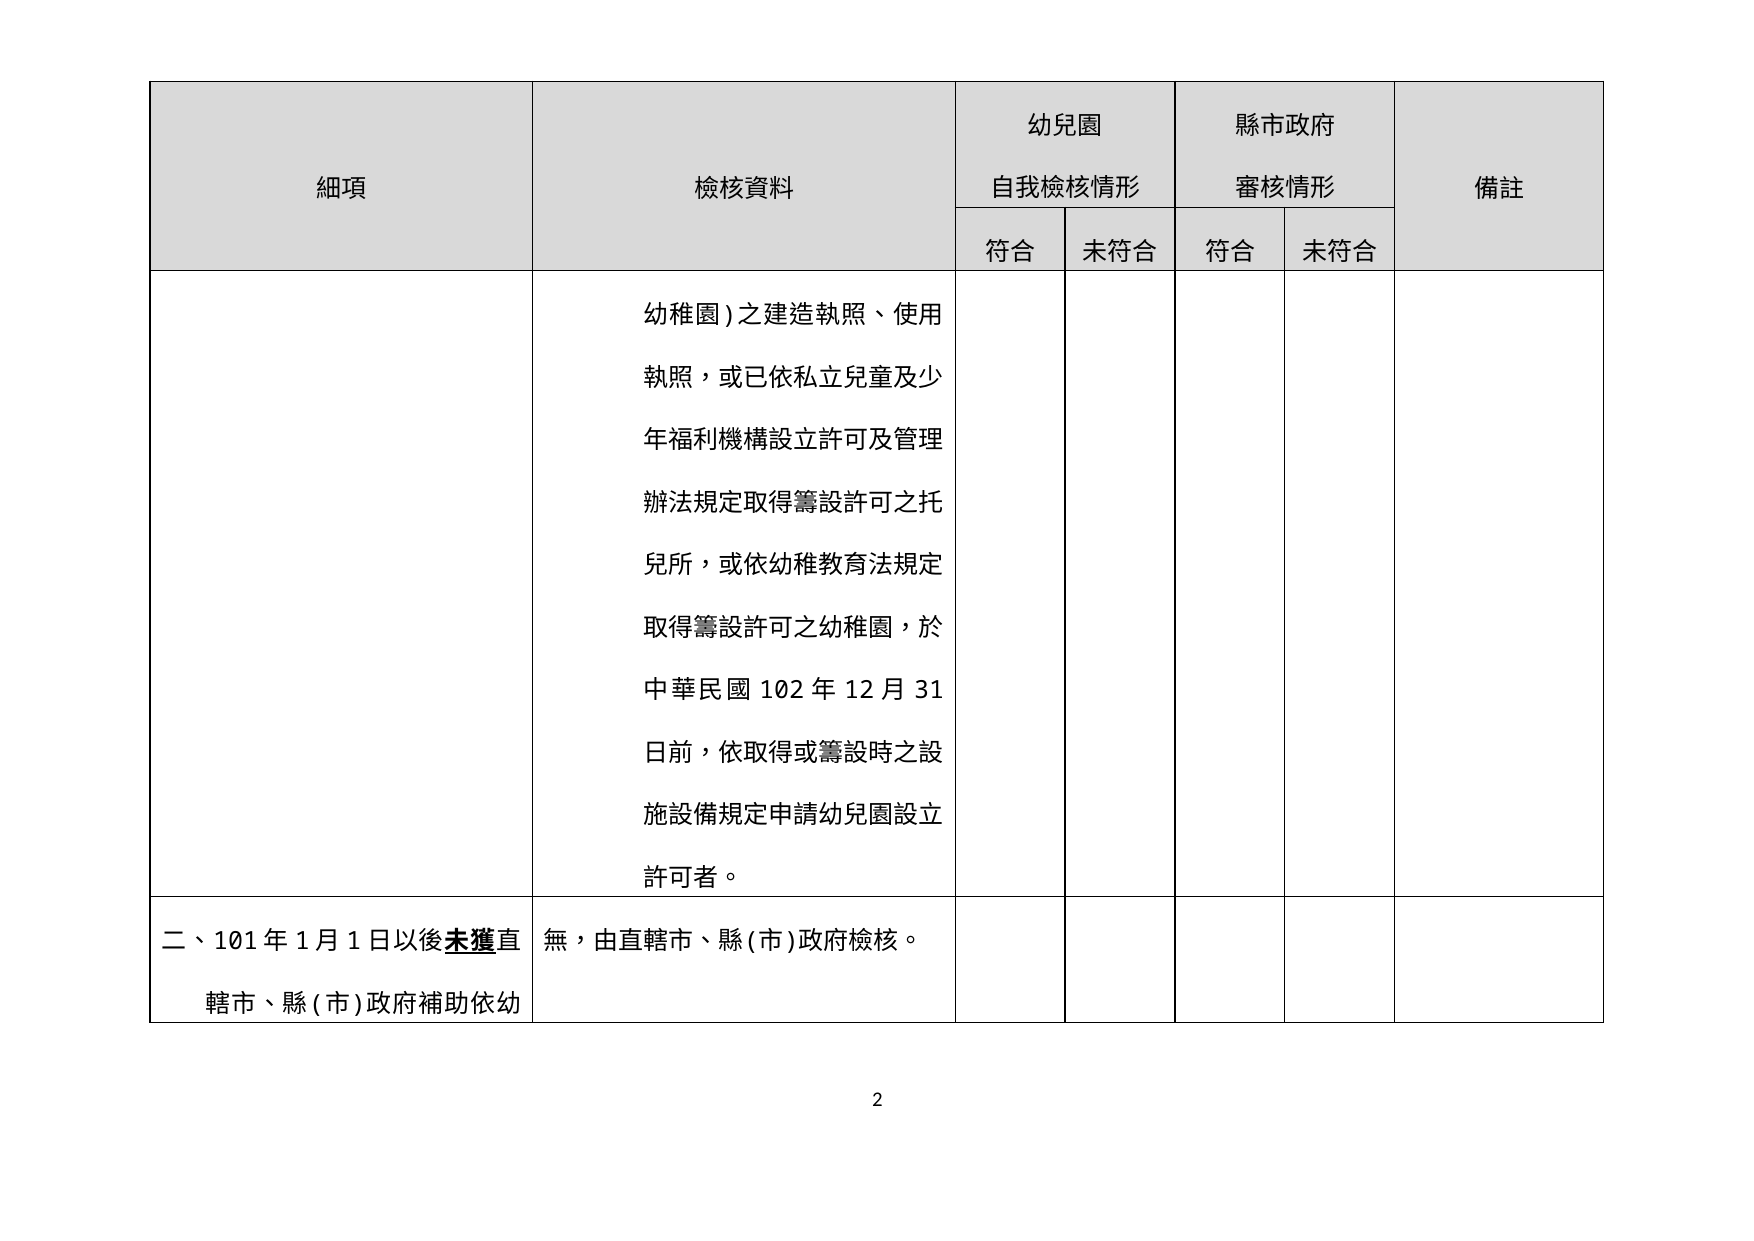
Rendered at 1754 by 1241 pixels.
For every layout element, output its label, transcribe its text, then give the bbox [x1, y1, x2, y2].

table_cell 幼稚園)之建造執照、使用執照，或已依私立兒童及少年福利機構設立許可及管理辦法規定取得籌設許可之托兒所，或依幼稚教育法規定取得籌設許可之幼稚園，於中華民國102年12月31日前，依取得或籌設時之設施設備規定申請幼兒園設立許可者。 [533, 271, 955, 896]
table_cell 無，由直轄市、縣(市)政府檢核。 [533, 897, 955, 1022]
table_header 細項 [151, 82, 532, 270]
table_header 幼兒園 自我檢核情形 [956, 82, 1174, 207]
table_cell [1395, 271, 1603, 896]
table_cell 未符合 [1066, 208, 1174, 270]
table_header 縣市政府 審核情形 [1176, 82, 1394, 207]
table_header 備註 [1395, 82, 1603, 270]
table_cell [1176, 897, 1284, 1022]
table_cell 符合 [1176, 208, 1284, 270]
table_header 檢核資料 [533, 82, 955, 270]
table_cell [956, 271, 1064, 896]
table_cell [1066, 271, 1174, 896]
table_cell [1285, 897, 1394, 1022]
table_cell 未符合 [1285, 208, 1394, 270]
table_cell [151, 271, 532, 896]
table_cell [1176, 271, 1284, 896]
table_cell [956, 897, 1064, 1022]
table_cell [1395, 897, 1603, 1022]
table_cell 符合 [956, 208, 1064, 270]
table_cell [1285, 271, 1394, 896]
table_cell 二、101年1月1日以後未獲直轄市、縣(市)政府補助依幼 [151, 897, 532, 1022]
table_cell [1066, 897, 1174, 1022]
